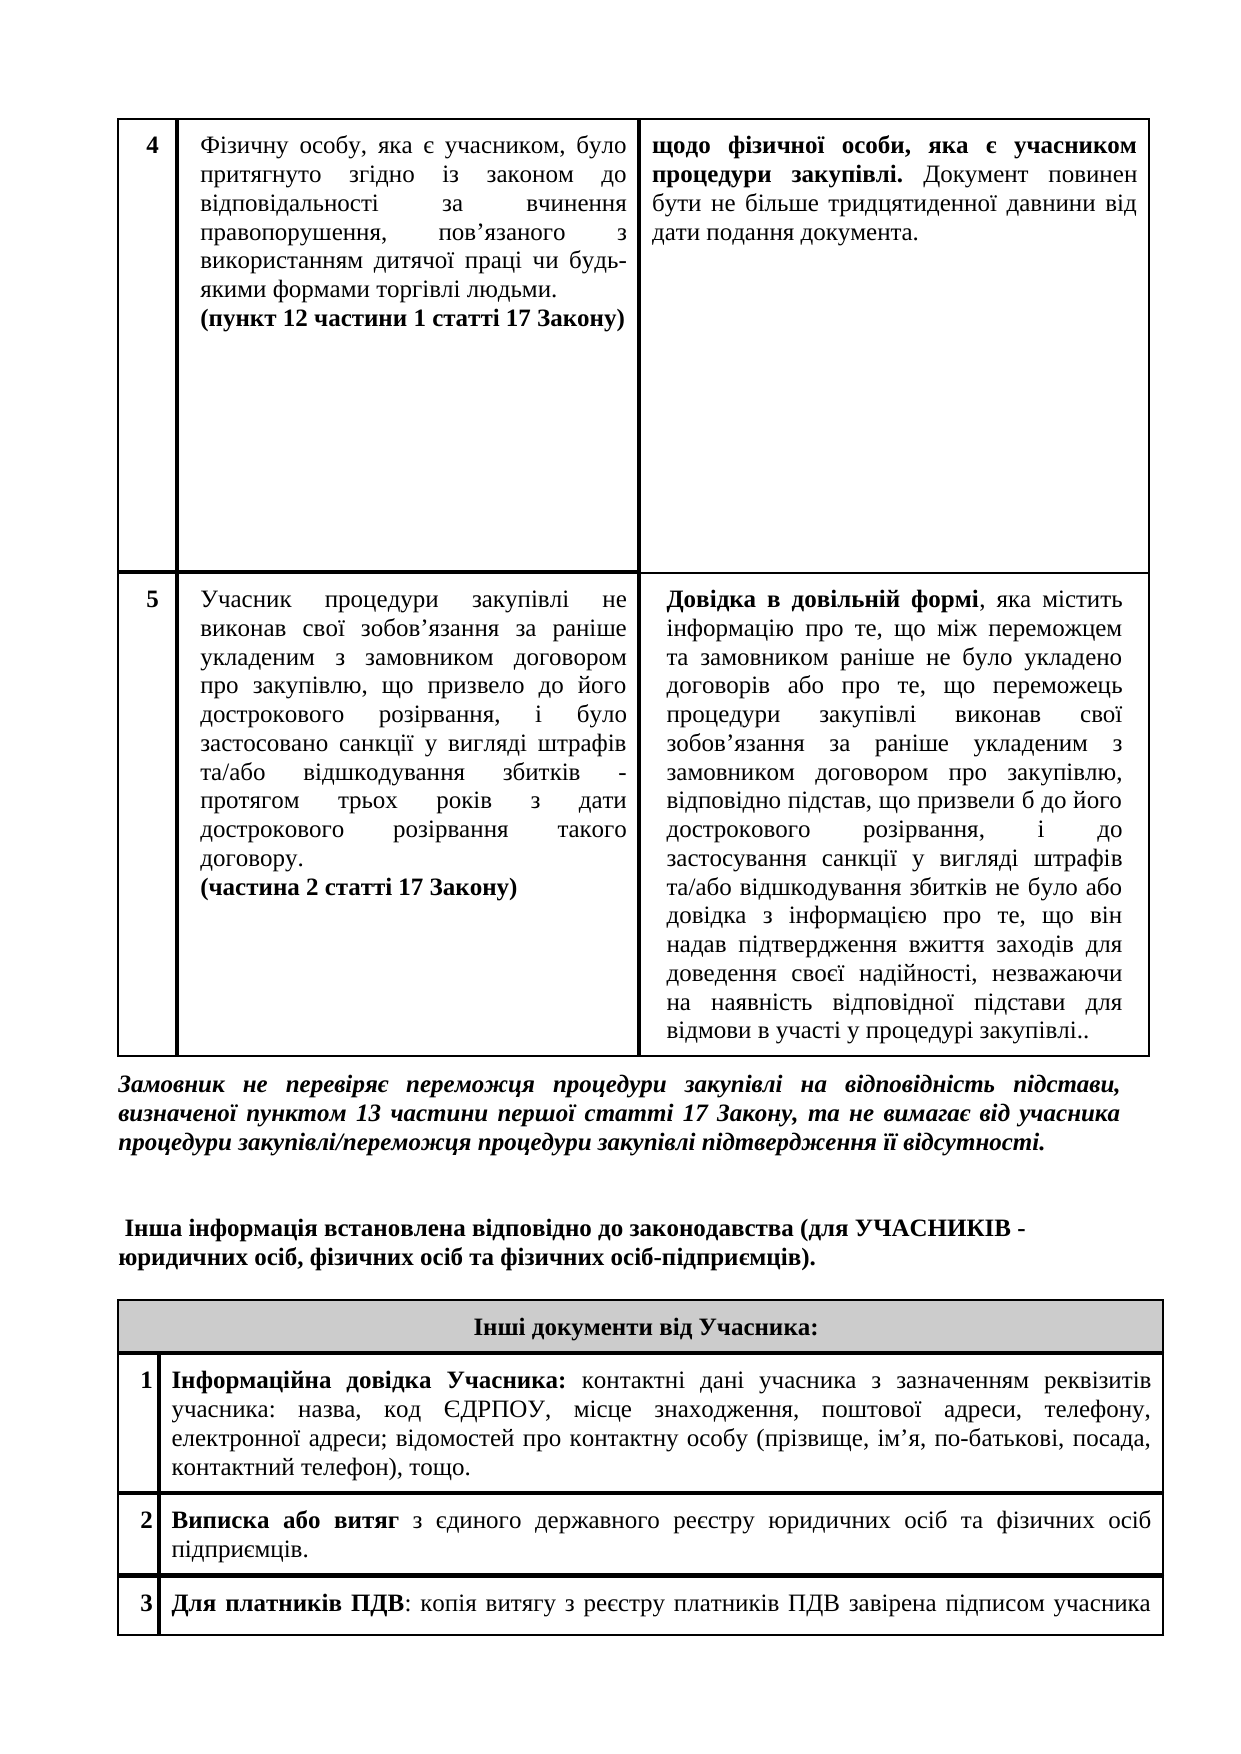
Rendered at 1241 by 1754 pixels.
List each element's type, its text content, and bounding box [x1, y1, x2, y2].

table_cell 5 [119, 574, 175, 1055]
table_cell Виписка або витяг з єдиного державного реєстру юридичних осіб та фізичних осіб підприємців. [161, 1495, 1162, 1573]
table_cell 1 [119, 1355, 157, 1491]
table_cell Учасник процедури закупівлі не виконав свої зобов’язання за раніше укладеним з замовником договором про закупівлю, що призвело до його дострокового розірвання, і було застосовано санкції у вигляді штрафів та/або відшкодування збитків - протягом трьох років з дати дострокового розірвання такого договору. (частина 2 статті 17 Закону) [179, 574, 637, 1055]
table_cell 3 [119, 1578, 157, 1634]
table_cell Довідка в довільній формі, яка містить інформацію про те, що між переможцем та замовником раніше не було укладено договорів або про те, що переможець процедури закупівлі виконав свої зобов’язання за раніше укладеним з замовником договором про закупівлю, відповідно підстав, що призвели б до його дострокового розірвання, і до застосування санкції у вигляді штрафів та/або відшкодування збитків не було або довідка з інформацією про те, що він надав підтвердження вжиття заходів для доведення своєї надійності, незважаючи на наявність відповідної підстави для відмови в участі у процедурі закупівлі.. [641, 574, 1148, 1055]
text Інша інформація встановлена відповідно до законодавства (для УЧАСНИКІВ - юридичних осіб, фізичних осіб та фізичних осіб-підприємців). [118, 1213, 1122, 1271]
table_cell щодо фізичної особи, яка є учасником процедури закупівлі. Документ повинен бути не більше тридцятиденної давнини від дати подання документа. [641, 120, 1148, 572]
table_header Інші документи від Учасника: [119, 1301, 1162, 1351]
table_cell Фізичну особу, яка є учасником, було притягнуто згідно із законом до відповідальності за вчинення правопорушення, пов’язаного з використанням дитячої праці чи будь-якими формами торгівлі людьми. (пункт 12 частини 1 статті 17 Закону) [179, 120, 637, 570]
table_cell 4 [119, 120, 175, 570]
table_cell 2 [119, 1495, 157, 1573]
table_cell Інформаційна довідка Учасника: контактні дані учасника з зазначенням реквізитів учасника: назва, код ЄДРПОУ, місце знаходження, поштової адреси, телефону, електронної адреси; відомостей про контактну особу (прізвище, ім’я, по-батькові, посада, контактний телефон), тощо. [161, 1355, 1162, 1491]
table_cell Для платників ПДВ: копія витягу з реєстру платників ПДВ завірена підписом учасника [161, 1578, 1162, 1634]
text Замовник не перевіряє переможця процедури закупівлі на відповідність підстави, визначеної пунктом 13 частини першої статті 17 Закону, та не вимагає від учасника процедури закупівлі/переможця процедури закупівлі підтвердження її відсутності. [118, 1069, 1122, 1156]
